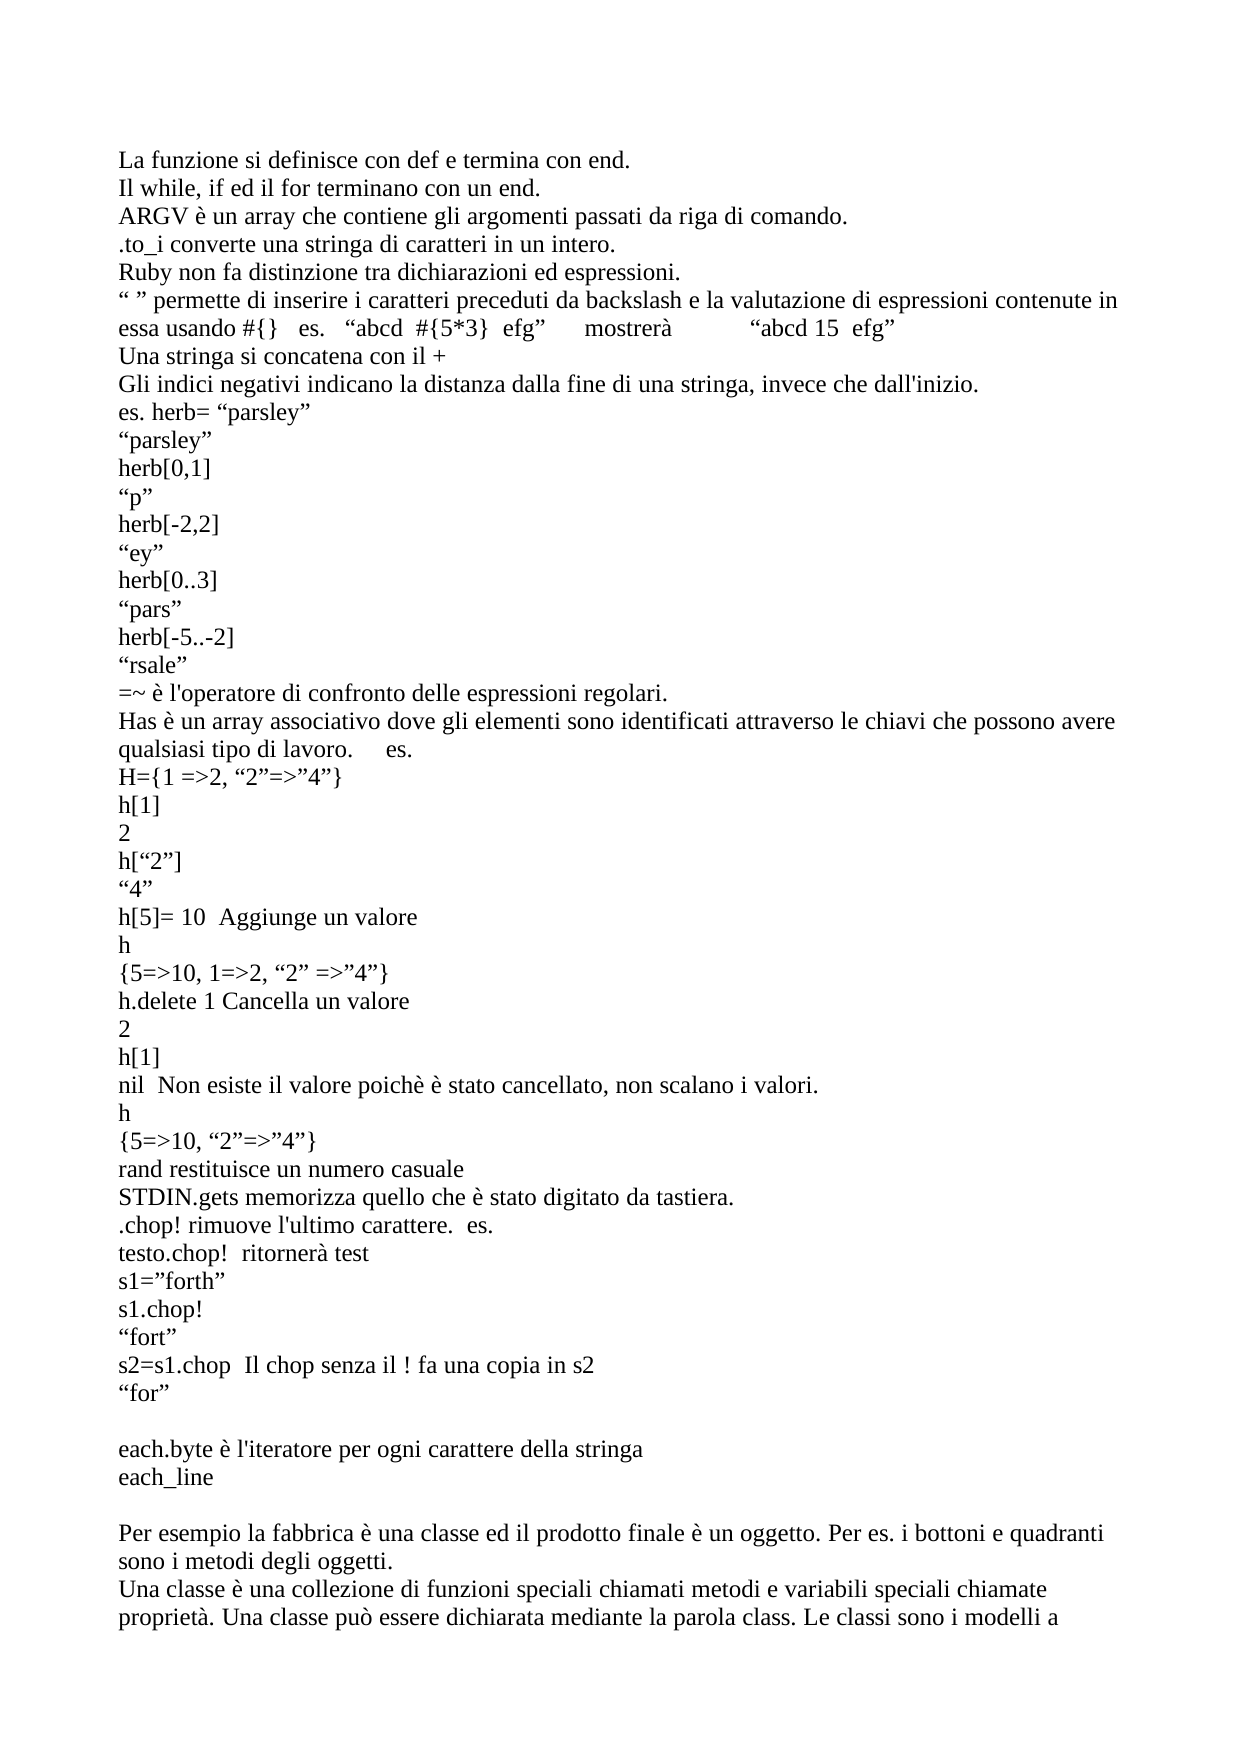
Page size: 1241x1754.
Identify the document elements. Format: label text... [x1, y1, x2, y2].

text “fort” [118, 1323, 1122, 1351]
text Il while, if ed il for terminano con un end. [118, 174, 1122, 202]
text =~ è l'operatore di confronto delle espressioni regolari. [118, 678, 1122, 707]
text h[“2”] [118, 847, 1122, 875]
text ARGV è un array che contiene gli argomenti passati da riga di comando. [118, 202, 1122, 230]
text each_line [118, 1463, 1122, 1491]
text Una stringa si concatena con il + [118, 342, 1122, 370]
text 2 [118, 1015, 1122, 1043]
text “for” [118, 1379, 1122, 1407]
text h[5]= 10 Aggiunge un valore [118, 903, 1122, 931]
text La funzione si definisce con def e termina con end. [118, 146, 1122, 174]
text Has è un array associativo dove gli elementi sono identificati attraverso le chiavi che possono avere qualsiasi tipo di lavoro. es. [118, 707, 1122, 763]
text rand restituisce un numero casuale [118, 1155, 1122, 1183]
text each.byte è l'iteratore per ogni carattere della stringa [118, 1435, 1122, 1463]
text h[1] [118, 791, 1122, 819]
text s1.chop! [118, 1295, 1122, 1323]
text “ ” permette di inserire i caratteri preceduti da backslash e la valutazione di espressioni contenute in essa usando #{} es. “abcd #{5*3} efg” mostrerà “abcd 15 efg” [118, 286, 1122, 342]
text “pars” [118, 594, 1122, 622]
text {5=>10, “2”=>”4”} [118, 1127, 1122, 1155]
text {5=>10, 1=>2, “2” =>”4”} [118, 959, 1122, 987]
text H={1 =>2, “2”=>”4”} [118, 763, 1122, 791]
text testo.chop! ritornerà test [118, 1239, 1122, 1267]
text “4” [118, 875, 1122, 903]
text “parsley” [118, 426, 1122, 454]
text nil Non esiste il valore poichè è stato cancellato, non scalano i valori. [118, 1071, 1122, 1099]
text h[1] [118, 1043, 1122, 1071]
text “p” [118, 482, 1122, 510]
text Una classe è una collezione di funzioni speciali chiamati metodi e variabili speciali chiamate proprietà. Una classe può essere dichiarata mediante la parola class. Le classi sono i modelli a [118, 1575, 1122, 1631]
text .to_i converte una stringa di caratteri in un intero. [118, 230, 1122, 258]
text es. herb= “parsley” [118, 398, 1122, 426]
text STDIN.gets memorizza quello che è stato digitato da tastiera. [118, 1183, 1122, 1211]
text herb[0,1] [118, 454, 1122, 482]
text .chop! rimuove l'ultimo carattere. es. [118, 1211, 1122, 1239]
text “ey” [118, 538, 1122, 566]
text h [118, 1099, 1122, 1127]
text s2=s1.chop Il chop senza il ! fa una copia in s2 [118, 1351, 1122, 1379]
text s1=”forth” [118, 1267, 1122, 1295]
text Gli indici negativi indicano la distanza dalla fine di una stringa, invece che dall'inizio. [118, 370, 1122, 398]
text Per esempio la fabbrica è una classe ed il prodotto finale è un oggetto. Per es. i bottoni e quadranti sono i metodi degli oggetti. [118, 1519, 1122, 1575]
text Ruby non fa distinzione tra dichiarazioni ed espressioni. [118, 258, 1122, 286]
text herb[-5..-2] [118, 622, 1122, 651]
text h [118, 931, 1122, 959]
text herb[0..3] [118, 566, 1122, 594]
text herb[-2,2] [118, 510, 1122, 538]
text “rsale” [118, 651, 1122, 678]
text 2 [118, 819, 1122, 847]
text h.delete 1 Cancella un valore [118, 987, 1122, 1015]
